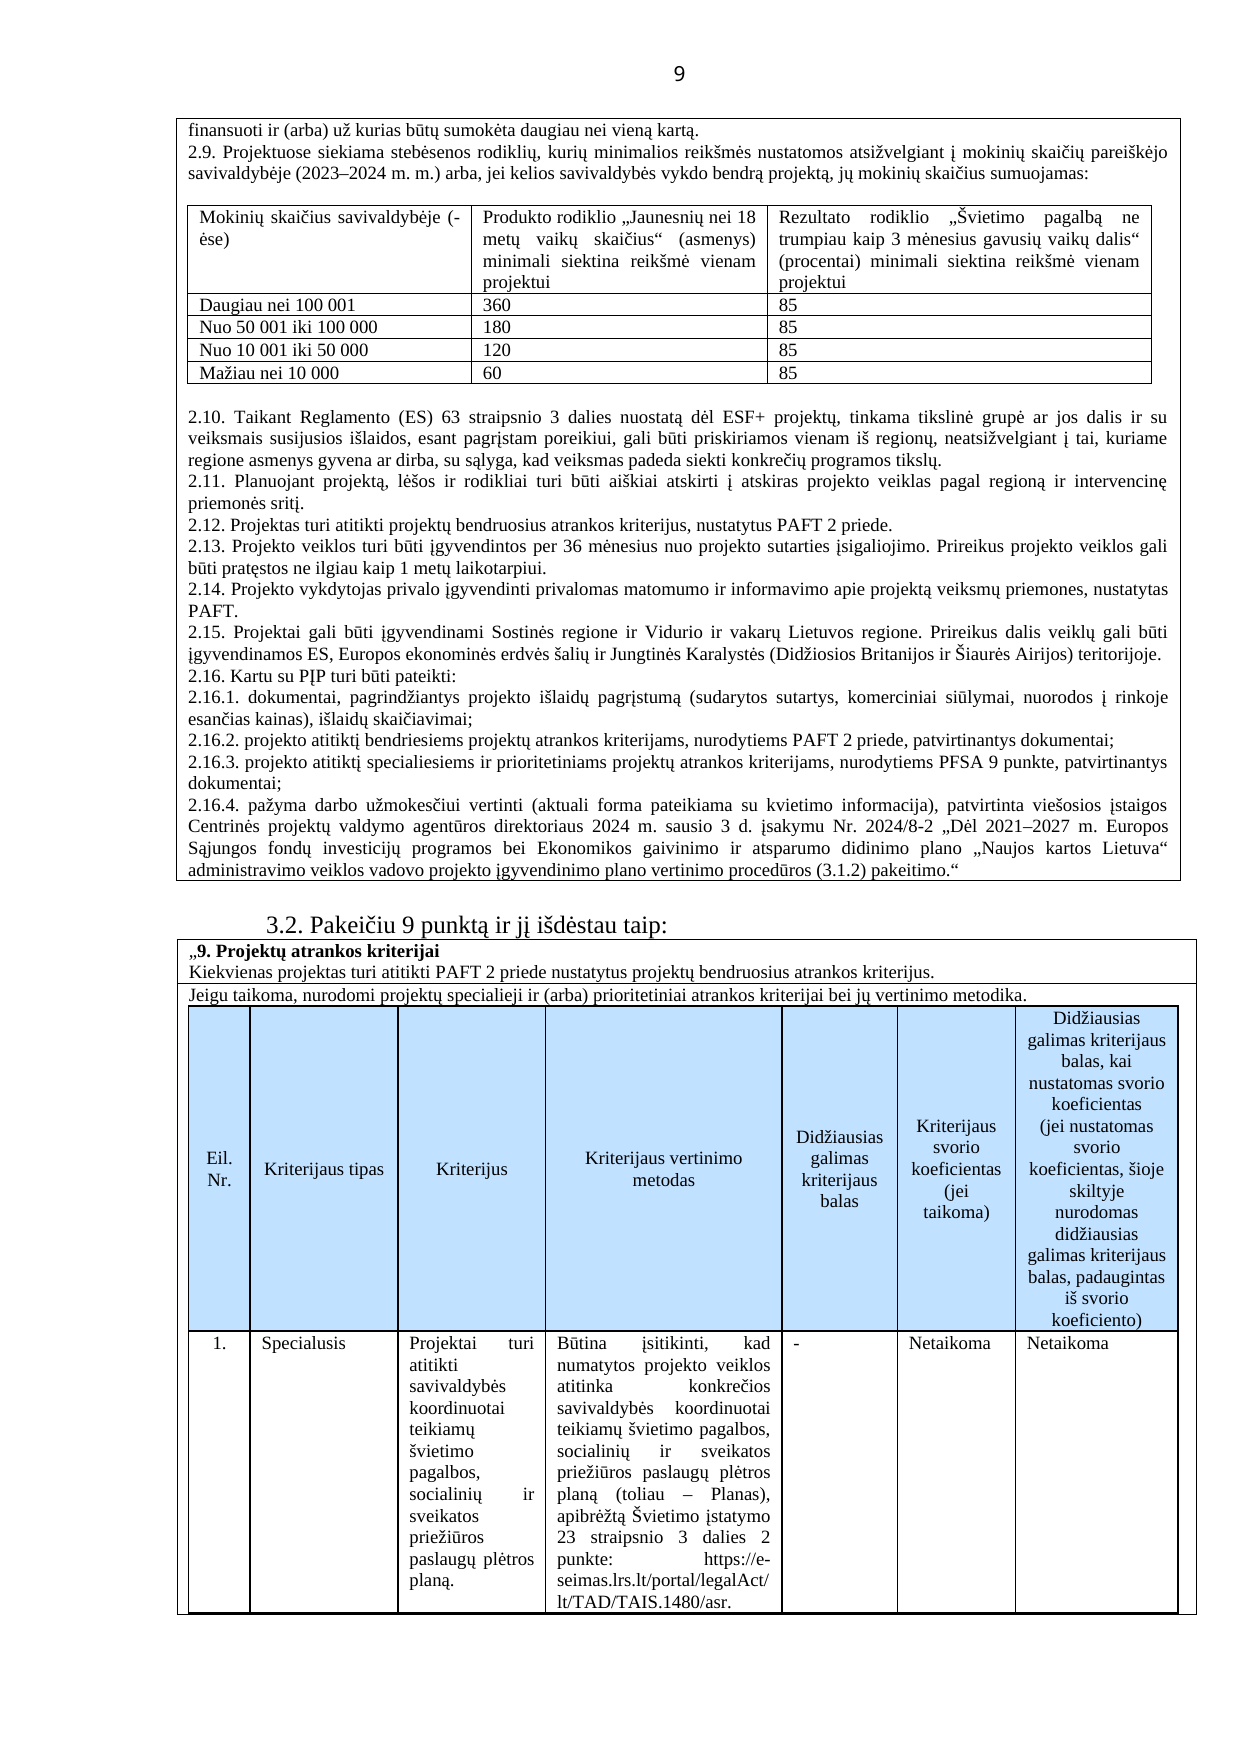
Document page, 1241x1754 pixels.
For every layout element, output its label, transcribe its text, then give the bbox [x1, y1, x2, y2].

text 3.2. Pakeičiu 9 punktą ir jį išdėstau taip: [266, 910, 1181, 939]
table_cell 85 [768, 294, 1151, 315]
table_header Kriterijus [399, 1007, 545, 1330]
table_cell 60 [472, 362, 767, 383]
table_header „9. Projektų atrankos kriterijai Kiekvienas projektas turi atitikti PAFT 2 priede nustatytus projektų bendruosius atrankos kriterijus. [178, 940, 1196, 983]
table_cell Netaikoma [1016, 1332, 1177, 1612]
table_cell 1. [189, 1332, 249, 1612]
table_header Kriterijaus tipas [251, 1007, 397, 1330]
table_header Kriterijaus svorio koeficientas (jei taikoma) [898, 1007, 1015, 1330]
table_cell 85 [768, 339, 1151, 361]
table_cell 85 [768, 316, 1151, 338]
table_cell Projektai turi atitikti savivaldybės koordinuotai teikiamų švietimo pagalbos, socialinių ir sveikatos priežiūros paslaugų plėtros planą. [399, 1332, 545, 1612]
table_cell Mažiau nei 10 000 [188, 362, 471, 383]
table_cell Daugiau nei 100 001 [188, 294, 471, 315]
table_cell Jeigu taikoma, nurodomi projektų specialieji ir (arba) prioritetiniai atrankos kriterijai bei jų vertinimo metodika. [178, 984, 1196, 1614]
table_header Rezultato rodiklio „Švietimo pagalbą ne trumpiau kaip 3 mėnesius gavusių vaikų dalis“ (procentai) minimali siektina reikšmė vienam projektui [768, 206, 1151, 293]
table_cell Būtina įsitikinti, kad numatytos projekto veiklos atitinka konkrečios savivaldybės koordinuotai teikiamų švietimo pagalbos, socialinių ir sveikatos priežiūros paslaugų plėtros planą (toliau – Planas), apibrėžtą Švietimo įstatymo 23 straipsnio 3 dalies 2 punkte: https://e-seimas.lrs.lt/portal/legalAct/lt/TAD/TAIS.1480/asr. [546, 1332, 781, 1612]
table_cell 85 [768, 362, 1151, 383]
table_header Didžiausias galimas kriterijaus balas [783, 1007, 897, 1330]
table_header Eil. Nr. [189, 1007, 249, 1330]
table_cell 180 [472, 316, 767, 338]
table_header Produkto rodiklio „Jaunesnių nei 18 metų vaikų skaičius“ (asmenys) minimali siektina reikšmė vienam projektui [472, 206, 767, 293]
table_header Mokinių skaičius savivaldybėje (-ėse) [188, 206, 471, 293]
table_cell - [783, 1332, 897, 1612]
table_cell Nuo 50 001 iki 100 000 [188, 316, 471, 338]
table_cell 360 [472, 294, 767, 315]
table_cell 120 [472, 339, 767, 361]
table_header Didžiausias galimas kriterijaus balas, kai nustatomas svorio koeficientas (jei nustatomas svorio koeficientas, šioje skiltyje nurodomas didžiausias galimas kriterijaus balas, padaugintas iš svorio koeficiento) [1016, 1007, 1177, 1330]
table_cell finansuoti ir (arba) už kurias būtų sumokėta daugiau nei vieną kartą. 2.9. Projektuose siekiama stebėsenos rodiklių, kurių minimalios reikšmės nustatomos atsižvelgiant į mokinių skaičių pareiškėjo savivaldybėje (2023–2024 m. m.) arba, jei kelios savivaldybės vykdo bendrą projektą, jų mokinių skaičius sumuojamas: 2.10. Taikant Reglamento (ES) 63 straipsnio 3 dalies nuostatą dėl ESF+ projektų, tinkama tikslinė grupė ar jos dalis ir su veiksmais susijusios išlaidos, esant pagrįstam poreikiui, gali būti priskiriamos vienam iš regionų, neatsižvelgiant į tai, kuriame regione asmenys gyvena ar dirba, su sąlyga, kad veiksmas padeda siekti konkrečių programos tikslų. 2.11. Planuojant projektą, lėšos ir rodikliai turi būti aiškiai atskirti į atskiras projekto veiklas pagal regioną ir intervencinę priemonės sritį. 2.12. Projektas turi atitikti projektų bendruosius atrankos kriterijus, nustatytus PAFT 2 priede. 2.13. Projekto veiklos turi būti įgyvendintos per 36 mėnesius nuo projekto sutarties įsigaliojimo. Prireikus projekto veiklos gali būti pratęstos ne ilgiau kaip 1 metų laikotarpiui. 2.14. Projekto vykdytojas privalo įgyvendinti privalomas matomumo ir informavimo apie projektą veiksmų priemones, nustatytas PAFT. 2.15. Projektai gali būti įgyvendinami Sostinės regione ir Vidurio ir vakarų Lietuvos regione. Prireikus dalis veiklų gali būti įgyvendinamos ES, Europos ekonominės erdvės šalių ir Jungtinės Karalystės (Didžiosios Britanijos ir Šiaurės Airijos) teritorijoje. 2.16. Kartu su PĮP turi būti pateikti: 2.16.1. dokumentai, pagrindžiantys projekto išlaidų pagrįstumą (sudarytos sutartys, komerciniai siūlymai, nuorodos į rinkoje esančias kainas), išlaidų skaičiavimai; 2.16.2. projekto atitiktį bendriesiems projektų atrankos kriterijams, nurodytiems PAFT 2 priede, patvirtinantys dokumentai; 2.16.3. projekto atitiktį specialiesiems ir prioritetiniams projektų atrankos kriterijams, nurodytiems PFSA 9 punkte, patvirtinantys dokumentai; 2.16.4. pažyma darbo užmokesčiui vertinti (aktuali forma pateikiama su kvietimo informacija), patvirtinta viešosios įstaigos Centrinės projektų valdymo agentūros direktoriaus 2024 m. sausio 3 d. įsakymu Nr. 2024/8-2 „Dėl 2021–2027 m. Europos Sąjungos fondų investicijų programos bei Ekonomikos gaivinimo ir atsparumo didinimo plano „Naujos kartos Lietuva“ administravimo veiklos vadovo projekto įgyvendinimo plano vertinimo procedūros (3.1.2) pakeitimo.“ [177, 119, 1180, 880]
table_cell Specialusis [251, 1332, 397, 1612]
table_cell Nuo 10 001 iki 50 000 [188, 339, 471, 361]
table_header Kriterijaus vertinimo metodas [546, 1007, 781, 1330]
table_cell Netaikoma [898, 1332, 1015, 1612]
